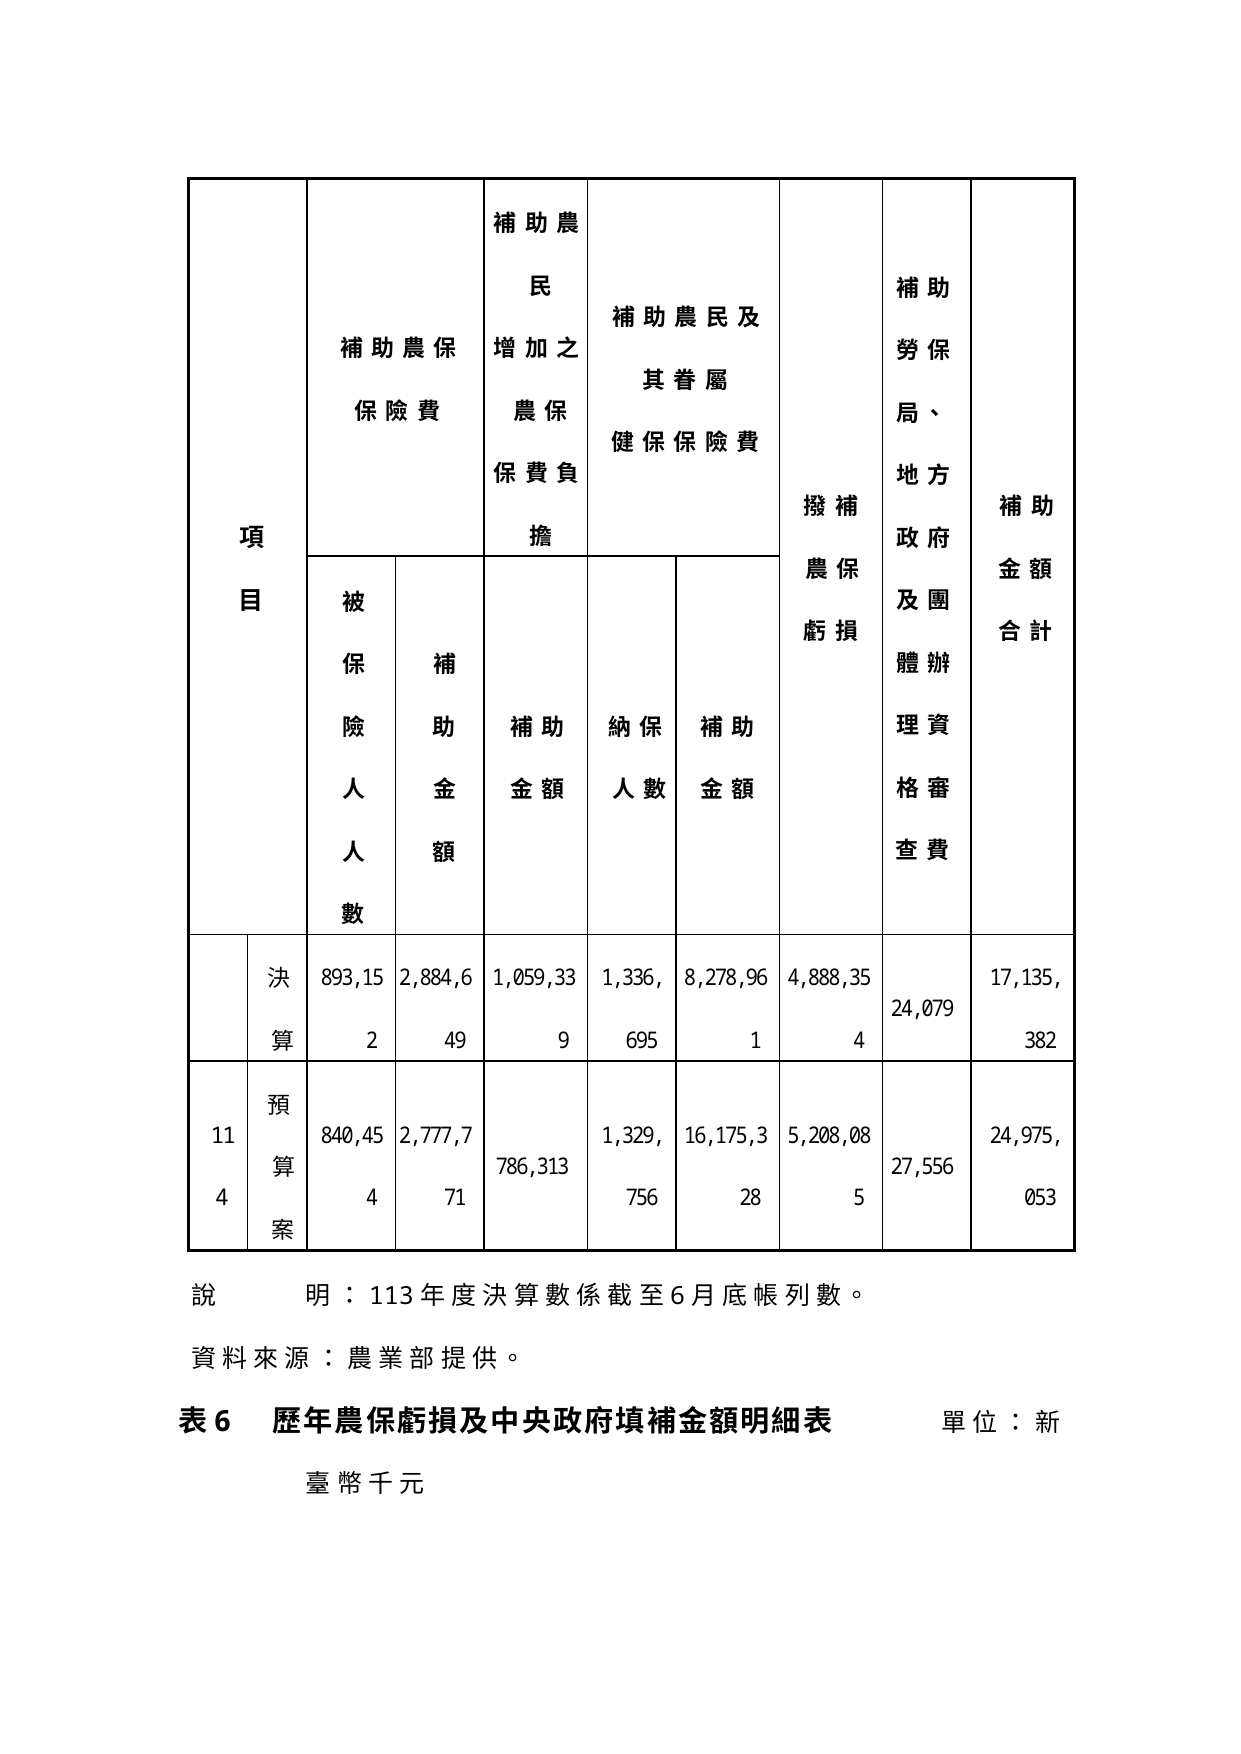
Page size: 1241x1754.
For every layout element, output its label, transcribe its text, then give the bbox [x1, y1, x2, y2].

table_cell 8,278,961 [677, 935, 779, 1060]
table_header 補助金額 合計 [972, 180, 1073, 933]
table_header 項 目 [190, 180, 306, 933]
table_cell [190, 935, 247, 1060]
table_cell 補助 金額 [485, 557, 587, 933]
table_cell 16,175,328 [677, 1062, 779, 1249]
table_cell 決算 [248, 935, 306, 1060]
table_cell 補助 金額 [396, 557, 483, 933]
text 資料來源：農業部提供。 [177, 1315, 1063, 1377]
table_cell 1,329,756 [588, 1062, 675, 1249]
table_cell 被保險人人數 [308, 557, 395, 933]
table_cell 1,059,339 [485, 935, 587, 1060]
table_cell 1,336,695 [588, 935, 675, 1060]
table_cell 2,884,649 [396, 935, 483, 1060]
table_cell 114 [190, 1062, 247, 1249]
table_cell 893,152 [308, 935, 395, 1060]
text 表6 歷年農保虧損及中央政府填補金額明細表 單位：新臺幣千元 [177, 1377, 1063, 1502]
table_cell 預算案 [248, 1062, 306, 1249]
table_header 補助農保保險費 [308, 180, 483, 555]
table_cell 補助 金額 [677, 557, 779, 933]
table_cell 2,777,771 [396, 1062, 483, 1249]
table_cell 17,135,382 [972, 935, 1073, 1060]
table_cell 24,079 [883, 935, 970, 1060]
text 說 明：113年度決算數係截至6月底帳列數。 [182, 1252, 1063, 1315]
table_cell 5,208,085 [780, 1062, 882, 1249]
table_cell 4,888,354 [780, 935, 882, 1060]
table_cell 786,313 [485, 1062, 587, 1249]
table_cell 840,454 [308, 1062, 395, 1249]
table_cell 27,556 [883, 1062, 970, 1249]
table_header 補助勞保局、地方政府及團體辦理資格審查費 [883, 180, 970, 933]
table_header 補助農民及其眷屬 健保保險費 [588, 180, 779, 555]
table_cell 24,975,053 [972, 1062, 1073, 1249]
table_cell 納保人數 [588, 557, 675, 933]
table_header 撥補 農保虧損 [780, 180, 882, 933]
table_header 補助農民 增加之農保 保費負擔 [485, 180, 587, 555]
